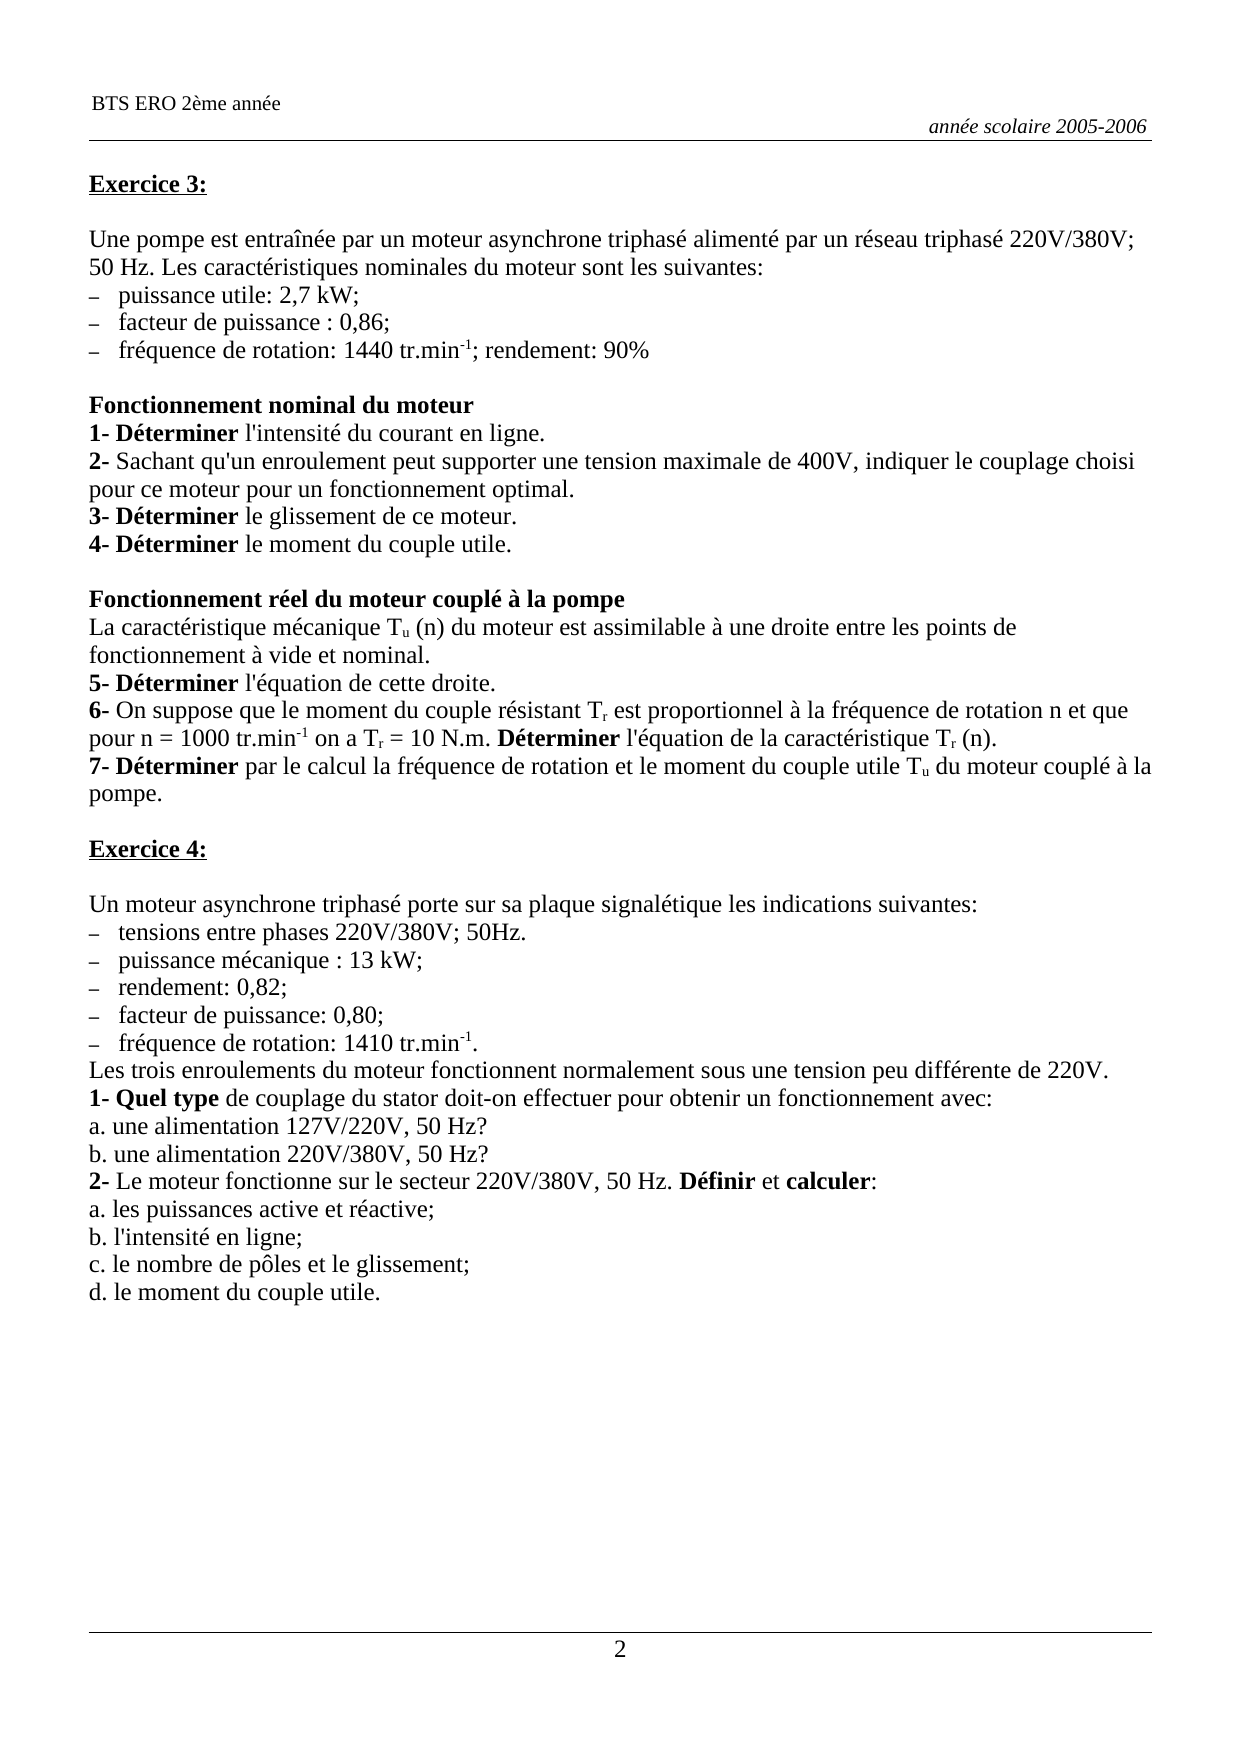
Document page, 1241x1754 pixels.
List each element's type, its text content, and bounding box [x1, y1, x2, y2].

text 2- Le moteur fonctionne sur le secteur 220V/380V, 50 Hz. Définir et calculer: [88, 1167, 1152, 1195]
list rendement: 0,82; [88, 973, 1152, 1001]
text 4- Déterminer le moment du couple utile. [88, 530, 1152, 558]
text b. l'intensité en ligne; [88, 1223, 1152, 1251]
list puissance mécanique : 13 kW; [88, 946, 1152, 973]
list fréquence de rotation: 1410 tr.min-1. [88, 1029, 1152, 1057]
text a. les puissances active et réactive; [88, 1195, 1152, 1223]
text 2- Sachant qu'un enroulement peut supporter une tension maximale de 400V, indiquer le couplage choisi pour ce moteur pour un fonctionnement optimal. [88, 447, 1152, 502]
text b. une alimentation 220V/380V, 50 Hz? [88, 1140, 1152, 1167]
text 1- Déterminer l'intensité du courant en ligne. [88, 419, 1152, 447]
text Un moteur asynchrone triphasé porte sur sa plaque signalétique les indications suivantes: [88, 890, 1152, 918]
text Fonctionnement réel du moteur couplé à la pompe [88, 586, 1152, 613]
text Exercice 3: [88, 170, 1152, 198]
list tensions entre phases 220V/380V; 50Hz. [88, 918, 1152, 946]
text La caractéristique mécanique Tu (n) du moteur est assimilable à une droite entre les points de fonctionnement à vide et nominal. [88, 613, 1152, 669]
text 3- Déterminer le glissement de ce moteur. [88, 502, 1152, 530]
text Les trois enroulements du moteur fonctionnent normalement sous une tension peu différente de 220V. [88, 1057, 1152, 1084]
text 5- Déterminer l'équation de cette droite. [88, 669, 1152, 696]
text 7- Déterminer par le calcul la fréquence de rotation et le moment du couple utile Tu du moteur couplé à la pompe. [88, 752, 1152, 807]
list puissance utile: 2,7 kW; [88, 281, 1152, 308]
text a. une alimentation 127V/220V, 50 Hz? [88, 1112, 1152, 1140]
text 6- On suppose que le moment du couple résistant Tr est proportionnel à la fréquence de rotation n et que pour n = 1000 tr.min-1 on a Tr = 10 N.m. Déterminer l'équation de la caractéristique Tr (n). [88, 696, 1152, 752]
text Exercice 4: [88, 835, 1152, 863]
text c. le nombre de pôles et le glissement; [88, 1251, 1152, 1278]
list facteur de puissance: 0,80; [88, 1001, 1152, 1029]
text Une pompe est entraînée par un moteur asynchrone triphasé alimenté par un réseau triphasé 220V/380V; 50 Hz. Les caractéristiques nominales du moteur sont les suivantes: [88, 225, 1152, 281]
text Fonctionnement nominal du moteur [88, 392, 1152, 419]
list facteur de puissance : 0,86; [88, 308, 1152, 336]
list fréquence de rotation: 1440 tr.min-1; rendement: 90% [88, 336, 1152, 364]
text d. le moment du couple utile. [88, 1278, 1152, 1306]
text 1- Quel type de couplage du stator doit-on effectuer pour obtenir un fonctionnement avec: [88, 1084, 1152, 1112]
